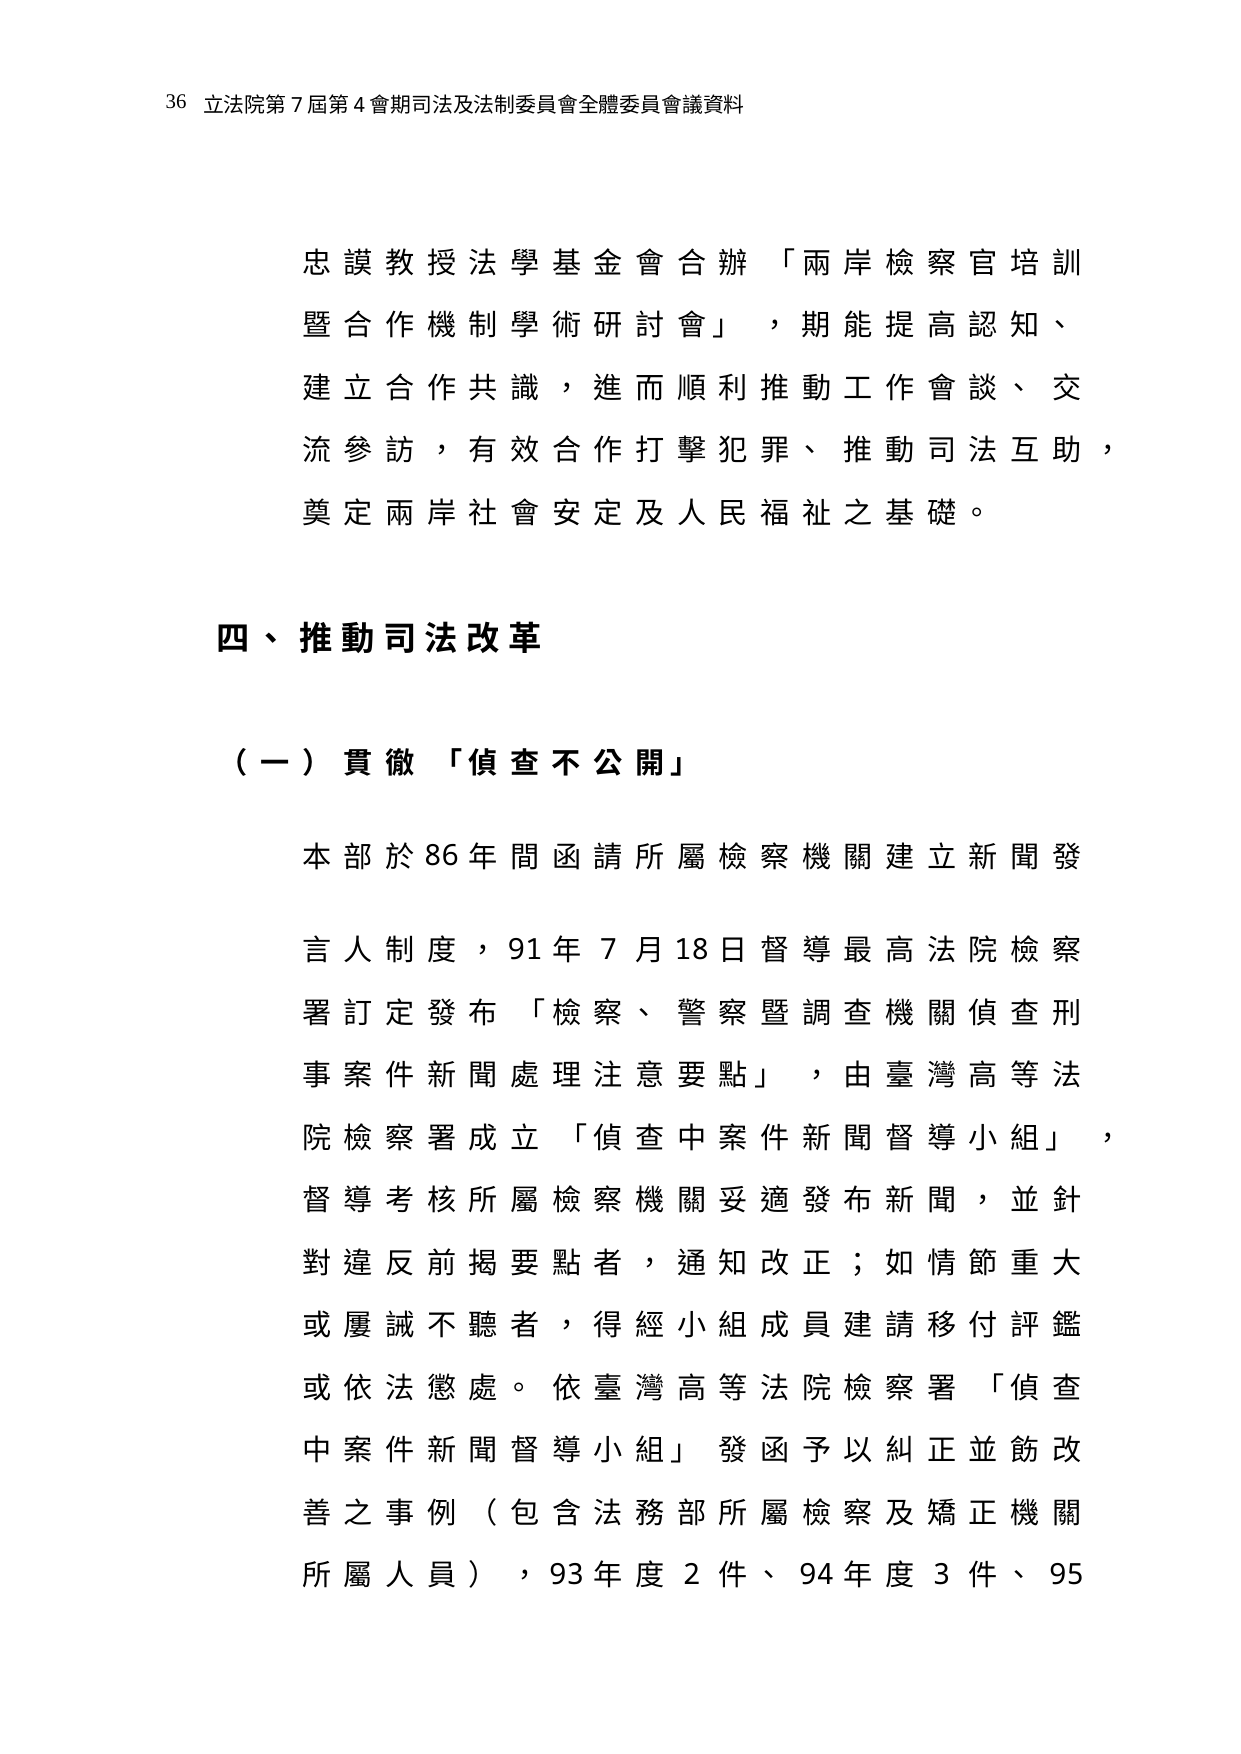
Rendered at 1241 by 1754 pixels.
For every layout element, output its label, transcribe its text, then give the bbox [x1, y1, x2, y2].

text 四、推動司法改革 [171, 594, 1087, 656]
text 鑒於兩岸在法律、制度及社會民情方面均存有歧異，本部現階段除參據協議執行所定項目，規劃各項作業流程，98年3月間並與韓忠謨教授法學基金會合辦「兩岸檢察官培訓暨合作機制學術研討會」，期能提高認知、建立合作共識，進而順利推動工作會談、交流參訪，有效合作打擊犯罪、推動司法互助，奠定兩岸社會安定及人民福祉之基礎。 [287, 219, 1087, 531]
text （一）貫徹「偵查不公開」 [199, 719, 1087, 781]
text 本部於86年間函請所屬檢察機關建立新聞發言人制度，91年7月18日督導最高法院檢察署訂定發布「檢察、警察暨調查機關偵查刑事案件新聞處理注意要點」，由臺灣高等法院檢察署成立「偵查中案件新聞督導小組」，督導考核所屬檢察機關妥適發布新聞，並針對違反前揭要點者，通知改正；如情節重大或屢誡不聽者，得經小組成員建請移付評鑑或依法懲處。依臺灣高等法院檢察署「偵查中案件新聞督導小組」發函予以糾正並飭改善之事例（包含法務部所屬檢察及矯正機關所屬人員），93年度2件、94年度3件、95度5件、96年度、97年度及98年度迄今0件（警察機關之糾正由內政部警政署處理）。 [287, 781, 1087, 1594]
